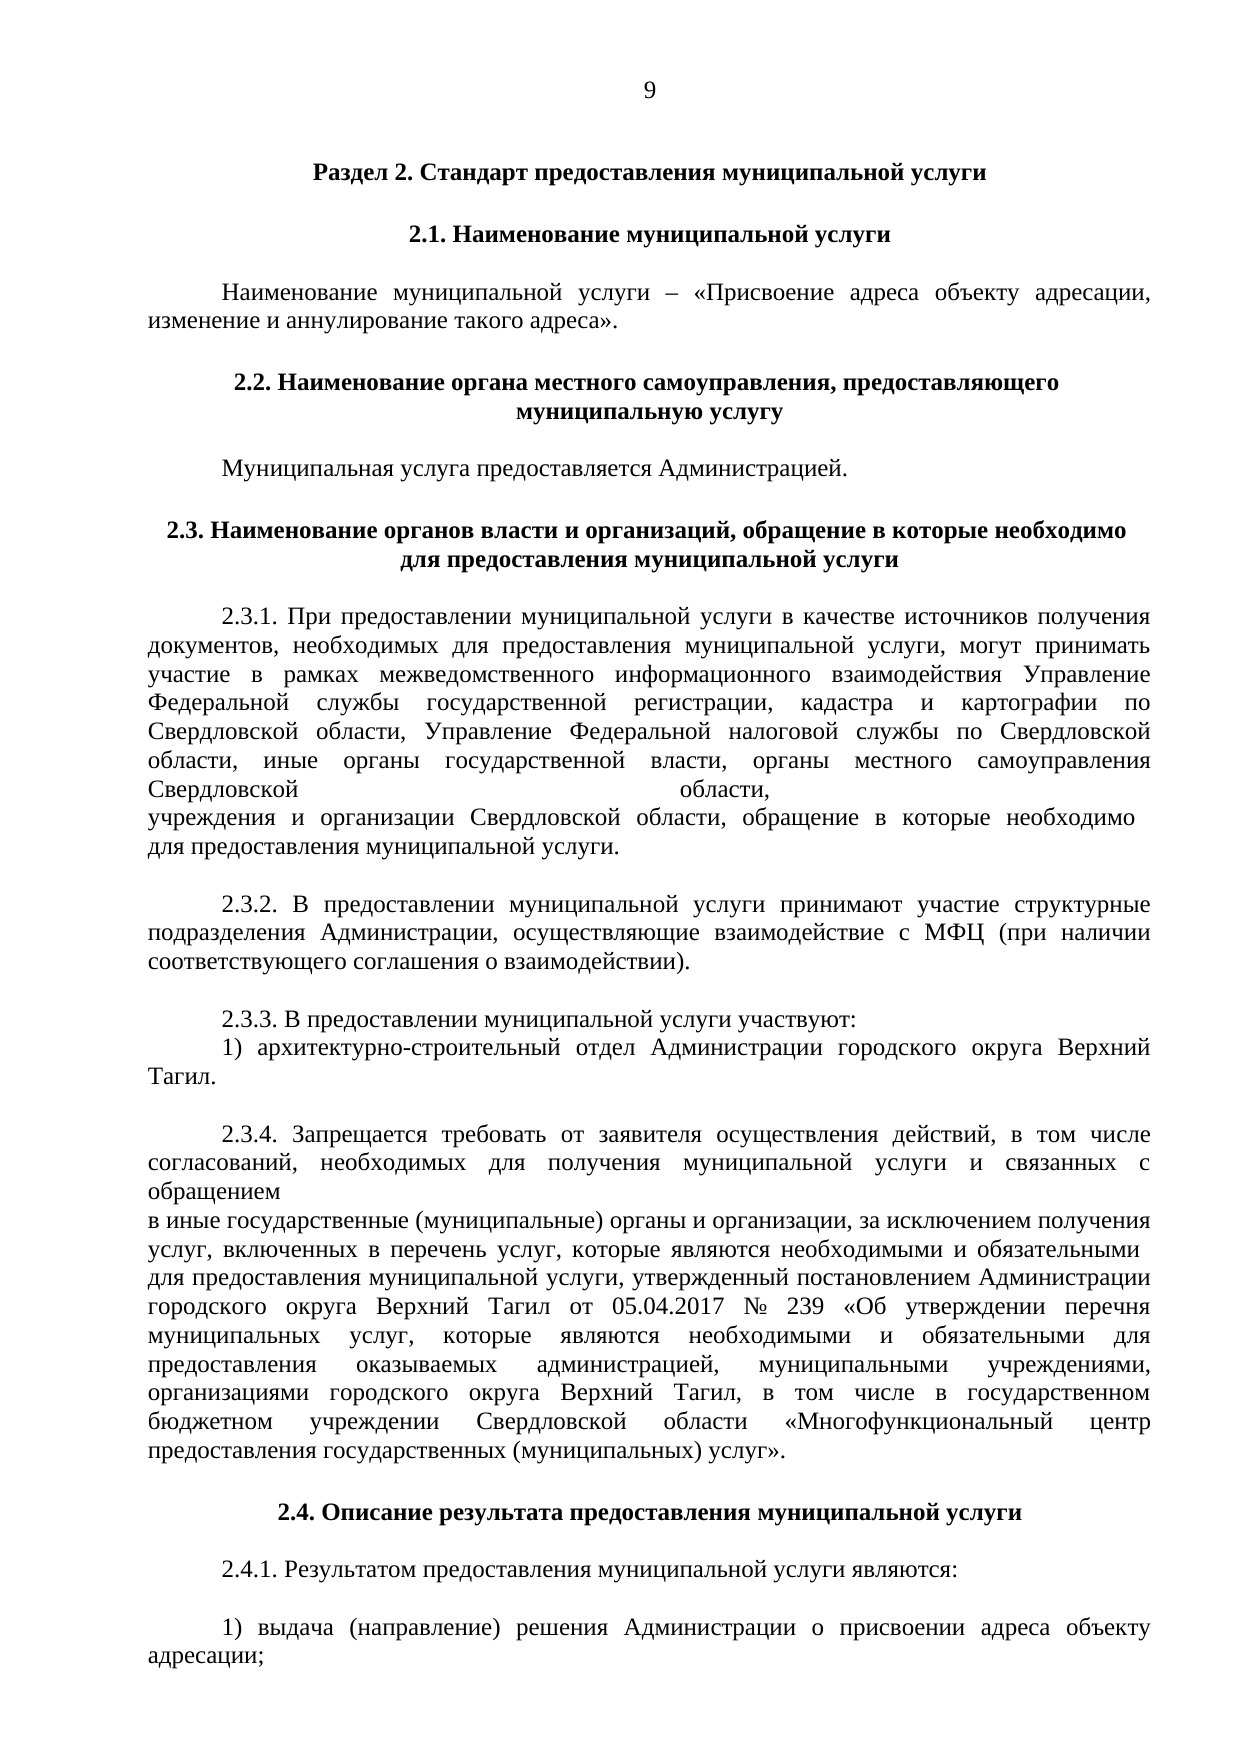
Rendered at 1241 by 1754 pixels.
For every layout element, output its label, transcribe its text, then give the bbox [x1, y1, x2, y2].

text 2.3.2. В предоставлении муниципальной услуги принимают участие структурные подразделения Администрации, осуществляющие взаимодействие с МФЦ (при наличии соответствующего соглашения о взаимодействии). [148, 889, 1152, 975]
text 2.3.1. При предоставлении муниципальной услуги в качестве источников получения документов, необходимых для предоставления муниципальной услуги, могут принимать участие в рамках межведомственного информационного взаимодействия Управление Федеральной службы государственной регистрации, кадастра и картографии по Свердловской области, Управление Федеральной налоговой службы по Свердловской области, иные органы государственной власти, органы местного самоуправления Свердловской области, учреждения и организации Свердловской области, обращение в которые необходимо для предоставления муниципальной услуги. [148, 601, 1152, 860]
text 1) архитектурно-строительный отдел Администрации городского округа Верхний Тагил. [148, 1032, 1152, 1090]
subtitle 2.2. Наименование органа местного самоуправления, предоставляющего муниципальную услугу [148, 367, 1152, 424]
subtitle 2.1. Наименование муниципальной услуги [148, 219, 1152, 248]
text 1) выдача (направление) решения Администрации о присвоении адреса объекту адресации; [148, 1612, 1152, 1669]
text Наименование муниципальной услуги – «Присвоение адреса объекту адресации, изменение и аннулирование такого адреса». [148, 277, 1152, 334]
subtitle Раздел 2. Стандарт предоставления муниципальной услуги [148, 157, 1152, 186]
text Муниципальная услуга предоставляется Администрацией. [148, 453, 1152, 482]
subtitle 2.3. Наименование органов власти и организаций, обращение в которые необходимо для предоставления муниципальной услуги [148, 515, 1152, 572]
subtitle 2.4. Описание результата предоставления муниципальной услуги [148, 1497, 1152, 1525]
text 2.3.4. Запрещается требовать от заявителя осуществления действий, в том числе согласований, необходимых для получения муниципальной услуги и связанных с обращением в иные государственные (муниципальные) органы и организации, за исключением получения услуг, включенных в перечень услуг, которые являются необходимыми и обязательными для предоставления муниципальной услуги, утвержденный постановлением Администрации городского округа Верхний Тагил от 05.04.2017 № 239 «Об утверждении перечня муниципальных услуг, которые являются необходимыми и обязательными для предоставления оказываемых администрацией, муниципальными учреждениями, организациями городского округа Верхний Тагил, в том числе в государственном бюджетном учреждении Свердловской области «Многофункциональный центр предоставления государственных (муниципальных) услуг». [148, 1119, 1152, 1464]
text 2.3.3. В предоставлении муниципальной услуги участвуют: [148, 1004, 1152, 1032]
text 2.4.1. Результатом предоставления муниципальной услуги являются: [148, 1554, 1152, 1583]
